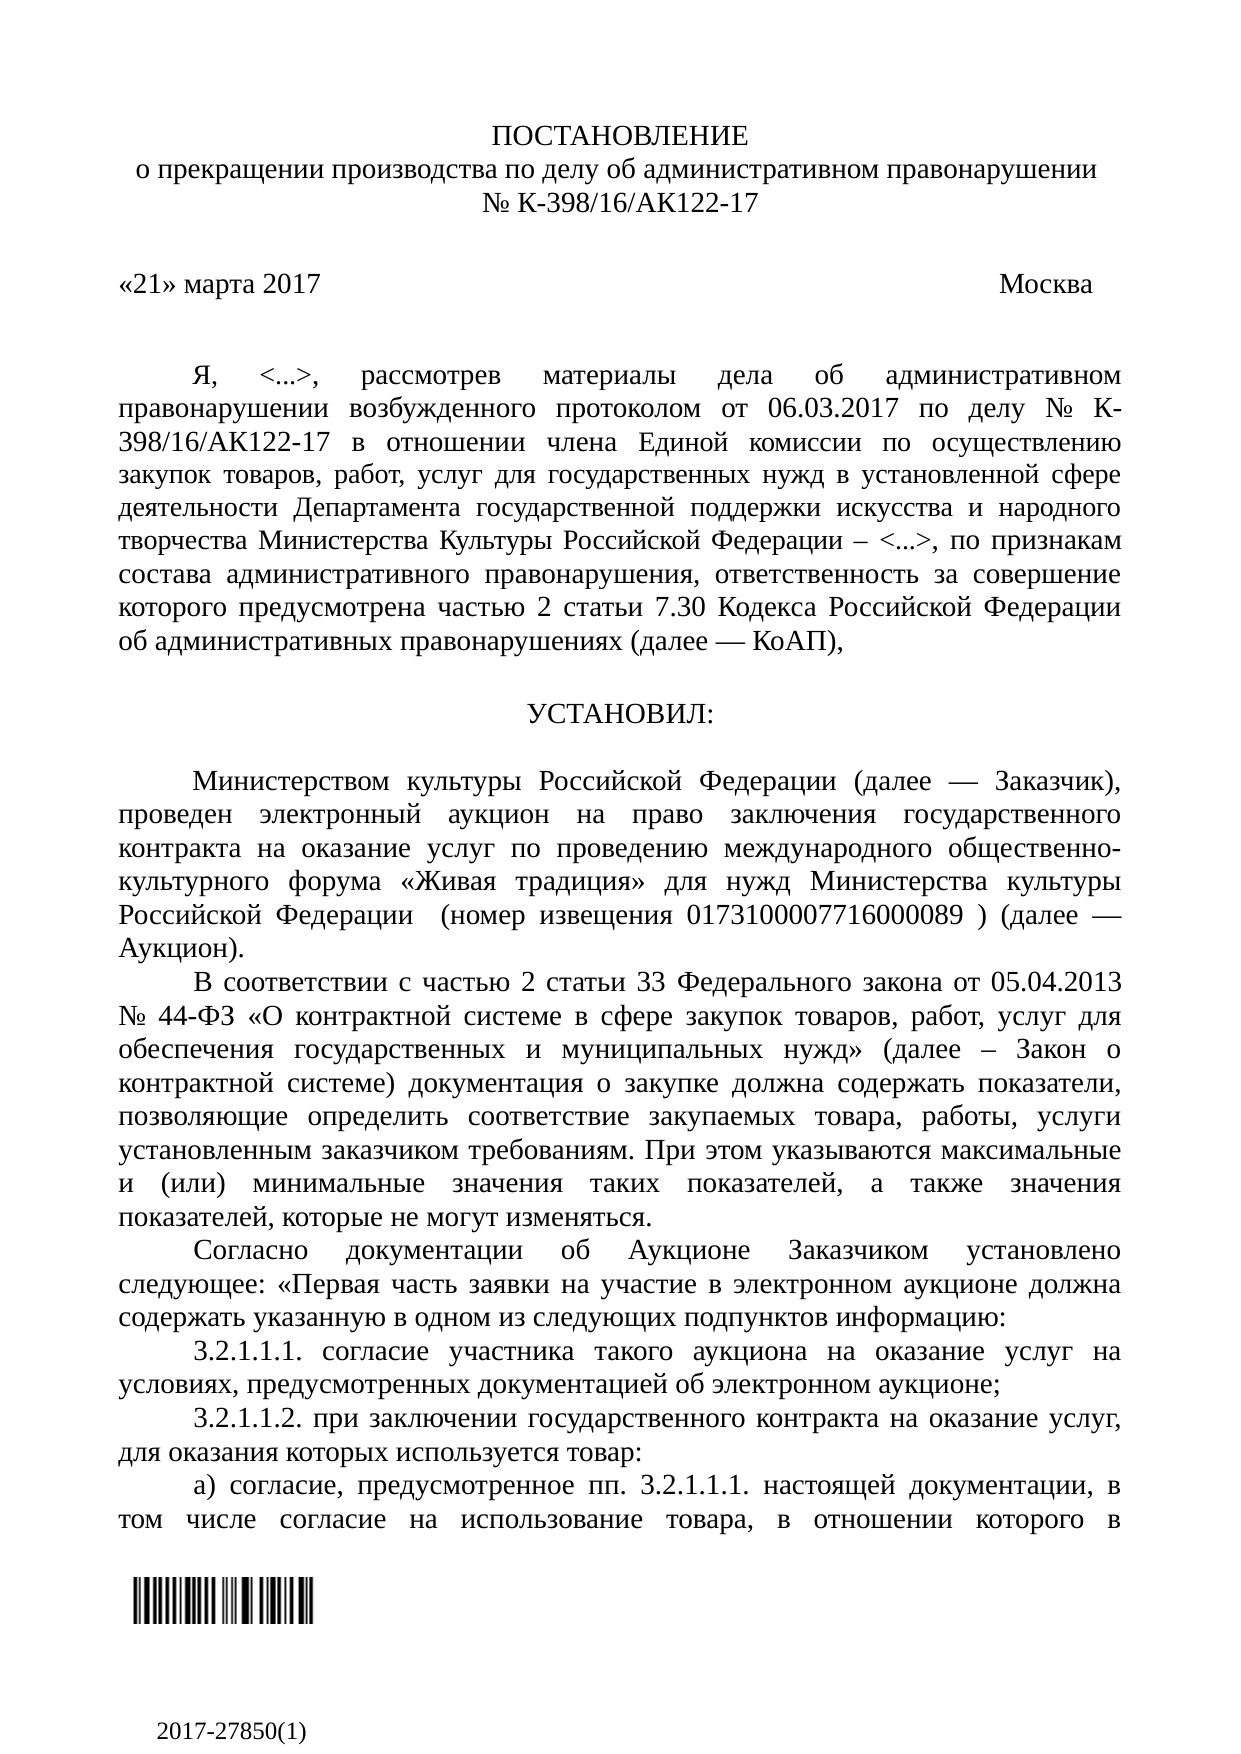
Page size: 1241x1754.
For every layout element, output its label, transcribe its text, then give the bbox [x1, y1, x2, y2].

text Я, <...>, рассмотрев материалы дела об административном правонарушении возбужденного протоколом от 06.03.2017 по делу № К-398/16/АК122-17 в отношении члена Единой комиссии по осуществлению закупок товаров, работ, услуг для государственных нужд в установленной сфере деятельности Департамента государственной поддержки искусства и народного творчества Министерства Культуры Российской Федерации – <...>, по признакам состава административного правонарушения, ответственность за совершение которого предусмотрена частью 2 статьи 7.30 Кодекса Российской Федерации об административных правонарушениях (далее — КоАП), [118, 357, 1122, 656]
text 3.2.1.1.2. при заключении государственного контракта на оказание услуг, для оказания которых используется товар: [118, 1400, 1122, 1467]
text Министерством культуры Российской Федерации (далее — Заказчик), проведен электронный аукцион на право заключения государственного контракта на оказание услуг по проведению международного общественно-культурного форума «Живая традиция» для нужд Министерства культуры Российской Федерации (номер извещения 0173100007716000089 ) (далее — Аукцион). [118, 763, 1122, 964]
text а) согласие, предусмотренное пп. 3.2.1.1.1. настоящей документации, в том числе согласие на использование товара, в отношении которого в [118, 1467, 1122, 1534]
text 3.2.1.1.1. согласие участника такого аукциона на оказание услуг на условиях, предусмотренных документацией об электронном аукционе; [118, 1333, 1122, 1400]
picture [118, 1577, 331, 1624]
text УСТАНОВИЛ: [118, 696, 1122, 729]
text Согласно документации об Аукционе Заказчиком установлено следующее: «Первая часть заявки на участие в электронном аукционе должна содержать указанную в одном из следующих подпунктов информацию: [118, 1232, 1122, 1333]
text «21» марта 2017 Москва [118, 266, 1122, 299]
text ПОСТАНОВЛЕНИЕ [118, 118, 1122, 152]
text В соответствии с частью 2 статьи 33 Федерального закона от 05.04.2013 № 44-ФЗ «О контрактной системе в сфере закупок товаров, работ, услуг для обеспечения государственных и муниципальных нужд» (далее – Закон о контрактной системе) документация о закупке должна содержать показатели, позволяющие определить соответствие закупаемых товара, работы, услуги установленным заказчиком требованиям. При этом указываются максимальные и (или) минимальные значения таких показателей, а также значения показателей, которые не могут изменяться. [118, 964, 1122, 1232]
text № К-398/16/АК122-17 [118, 185, 1122, 219]
text о прекращении производства по делу об административном правонарушении [118, 152, 1122, 185]
